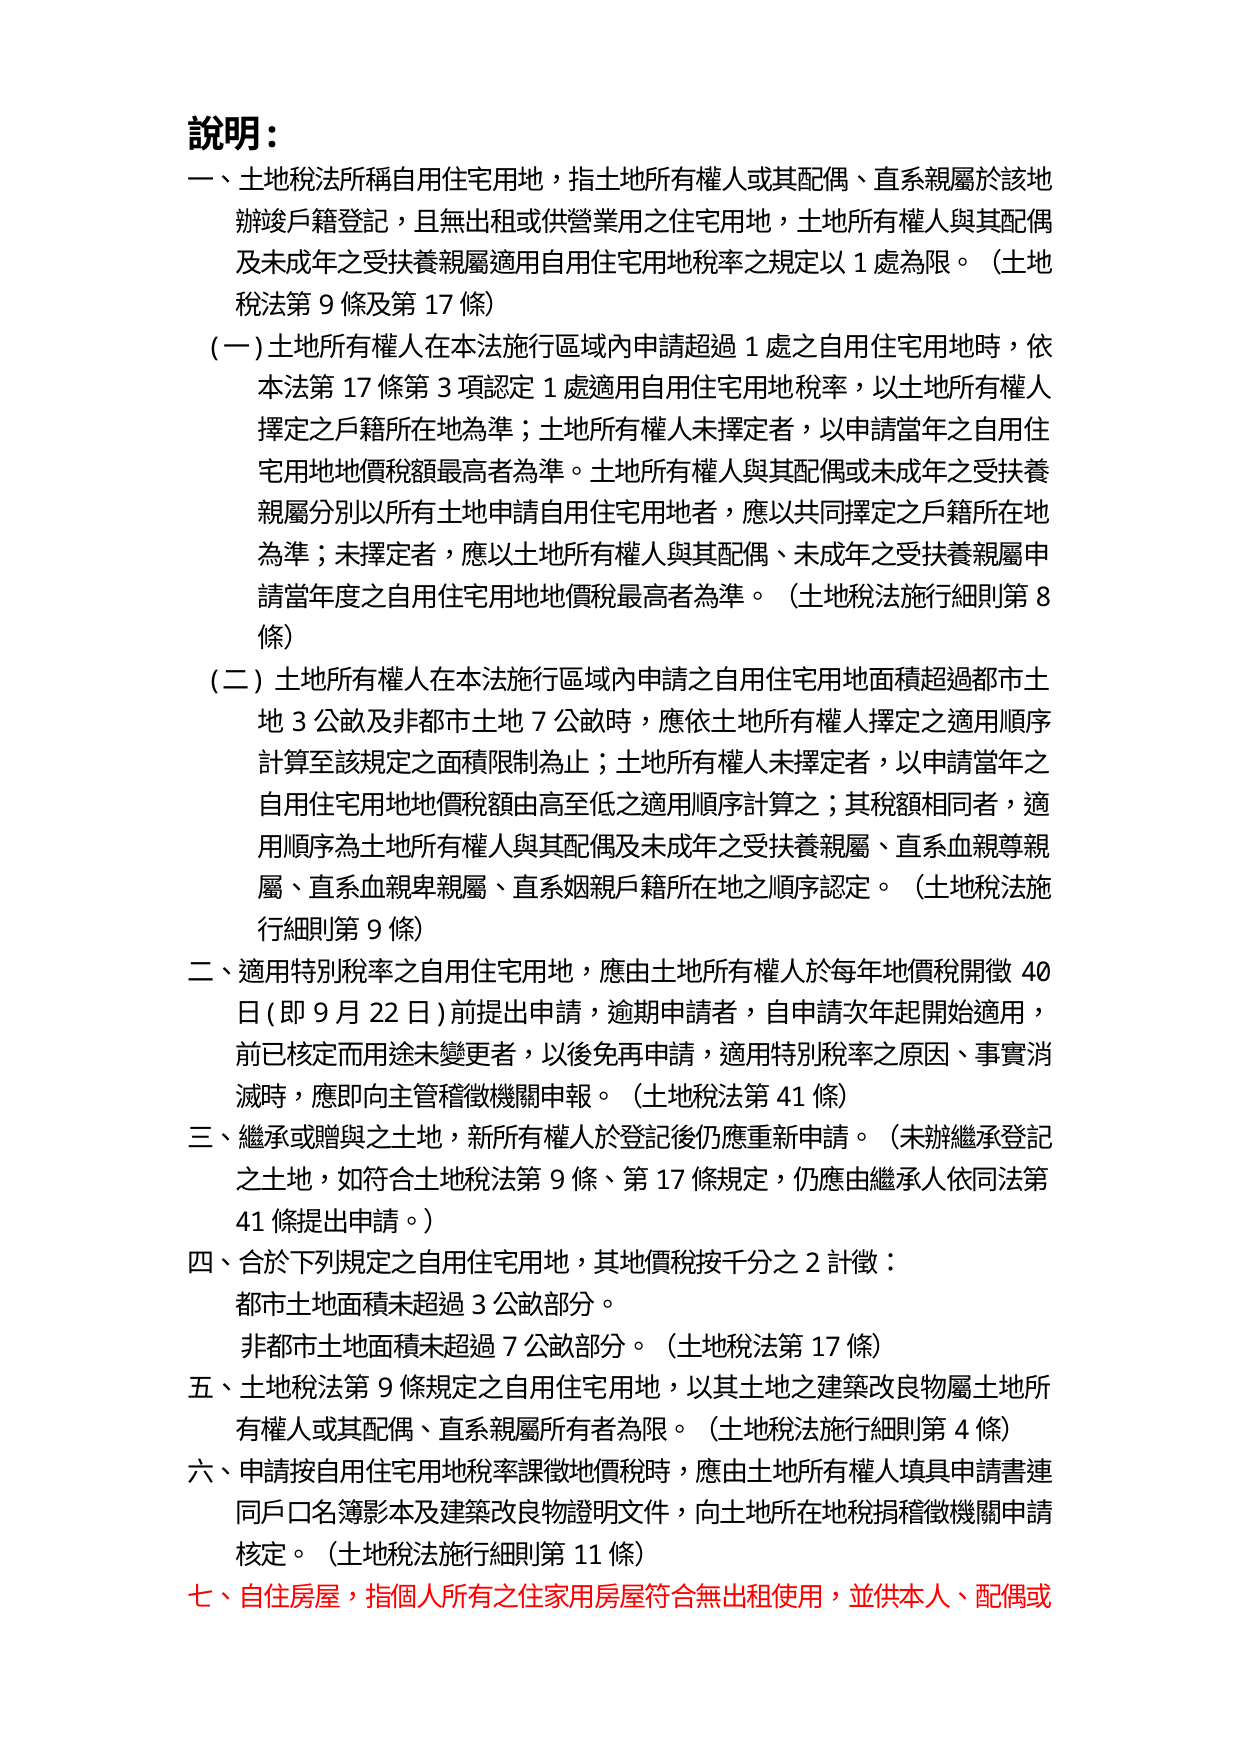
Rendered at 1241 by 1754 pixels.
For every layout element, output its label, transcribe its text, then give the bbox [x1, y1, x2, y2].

text 六、申請按自用住宅用地稅率課徵地價稅時，應由土地所有權人填具申請書連同戶口名簿影本及建築改良物證明文件，向土地所在地稅捐稽徵機關申請核定。（土地稅法施行細則第11條） [187, 1448, 1053, 1573]
text 二、適用特別稅率之自用住宅用地，應由土地所有權人於每年地價稅開徵40日(即9月22日)前提出申請，逾期申請者，自申請次年起開始適用，前已核定而用途未變更者，以後免再申請，適用特別稅率之原因、事實消滅時，應即向主管稽徵機關申報。（土地稅法第41條） [187, 948, 1053, 1114]
text 說明: [187, 114, 1036, 156]
text (二) 土地所有權人在本法施行區域內申請之自用住宅用地面積超過都市土地3公畝及非都市土地7公畝時，應依土地所有權人擇定之適用順序計算至該規定之面積限制為止；土地所有權人未擇定者，以申請當年之自用住宅用地地價稅額由高至低之適用順序計算之；其稅額相同者，適用順序為土地所有權人與其配偶及未成年之受扶養親屬、直系血親尊親屬、直系血親卑親屬、直系姻親戶籍所在地之順序認定。（土地稅法施行細則第9條） [206, 656, 1053, 948]
text 四、合於下列規定之自用住宅用地，其地價稅按千分之2計徵： [187, 1239, 1053, 1281]
text 一、土地稅法所稱自用住宅用地，指土地所有權人或其配偶、直系親屬於該地辦竣戶籍登記，且無出租或供營業用之住宅用地，土地所有權人與其配偶及未成年之受扶養親屬適用自用住宅用地稅率之規定以1處為限。（土地稅法第9條及第17條） [187, 156, 1053, 323]
text 三、繼承或贈與之土地，新所有權人於登記後仍應重新申請。（未辦繼承登記之土地，如符合土地稅法第9條、第17條規定，仍應由繼承人依同法第41條提出申請。） [187, 1114, 1053, 1239]
text 五、土地稅法第9條規定之自用住宅用地，以其土地之建築改良物屬土地所有權人或其配偶、直系親屬所有者為限。（土地稅法施行細則第4條） [187, 1364, 1053, 1448]
text 都市土地面積未超過3公畝部分。 [187, 1281, 1008, 1323]
text 七、自住房屋，指個人所有之住家用房屋符合無出租使用，並供本人、配偶或 [187, 1573, 1053, 1614]
text (一)土地所有權人在本法施行區域內申請超過1處之自用住宅用地時，依本法第17條第3項認定1處適用自用住宅用地稅率，以土地所有權人擇定之戶籍所在地為準；土地所有權人未擇定者，以申請當年之自用住宅用地地價稅額最高者為準。土地所有權人與其配偶或未成年之受扶養親屬分別以所有土地申請自用住宅用地者，應以共同擇定之戶籍所在地為準；未擇定者，應以土地所有權人與其配偶、未成年之受扶養親屬申請當年度之自用住宅用地地價稅最高者為準。（土地稅法施行細則第8條） [206, 323, 1053, 656]
text 非都市土地面積未超過7公畝部分。（土地稅法第17條） [240, 1323, 1008, 1364]
